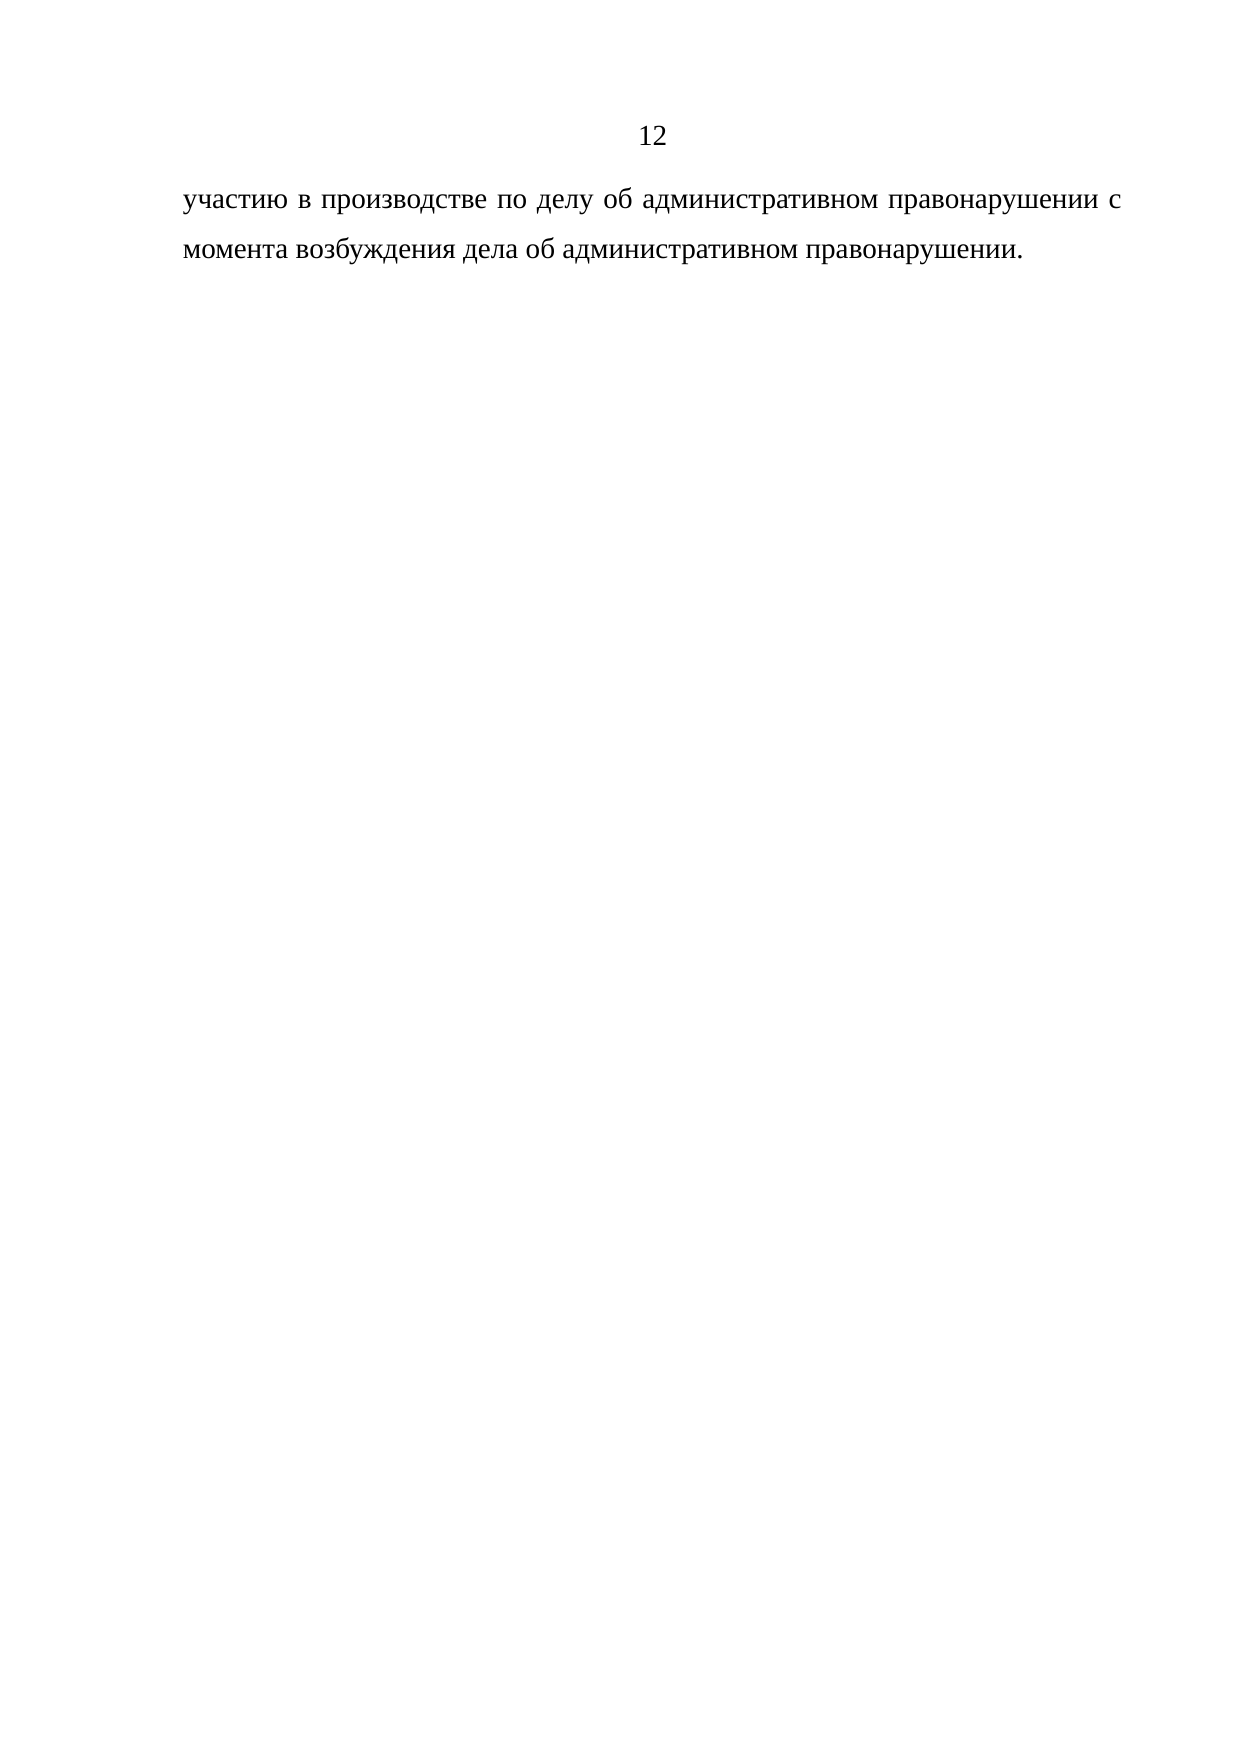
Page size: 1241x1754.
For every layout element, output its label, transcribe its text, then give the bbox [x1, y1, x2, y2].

text участию в производстве по делу об административном правонарушении с момента возбуждения дела об административном правонарушении. [183, 181, 1122, 265]
